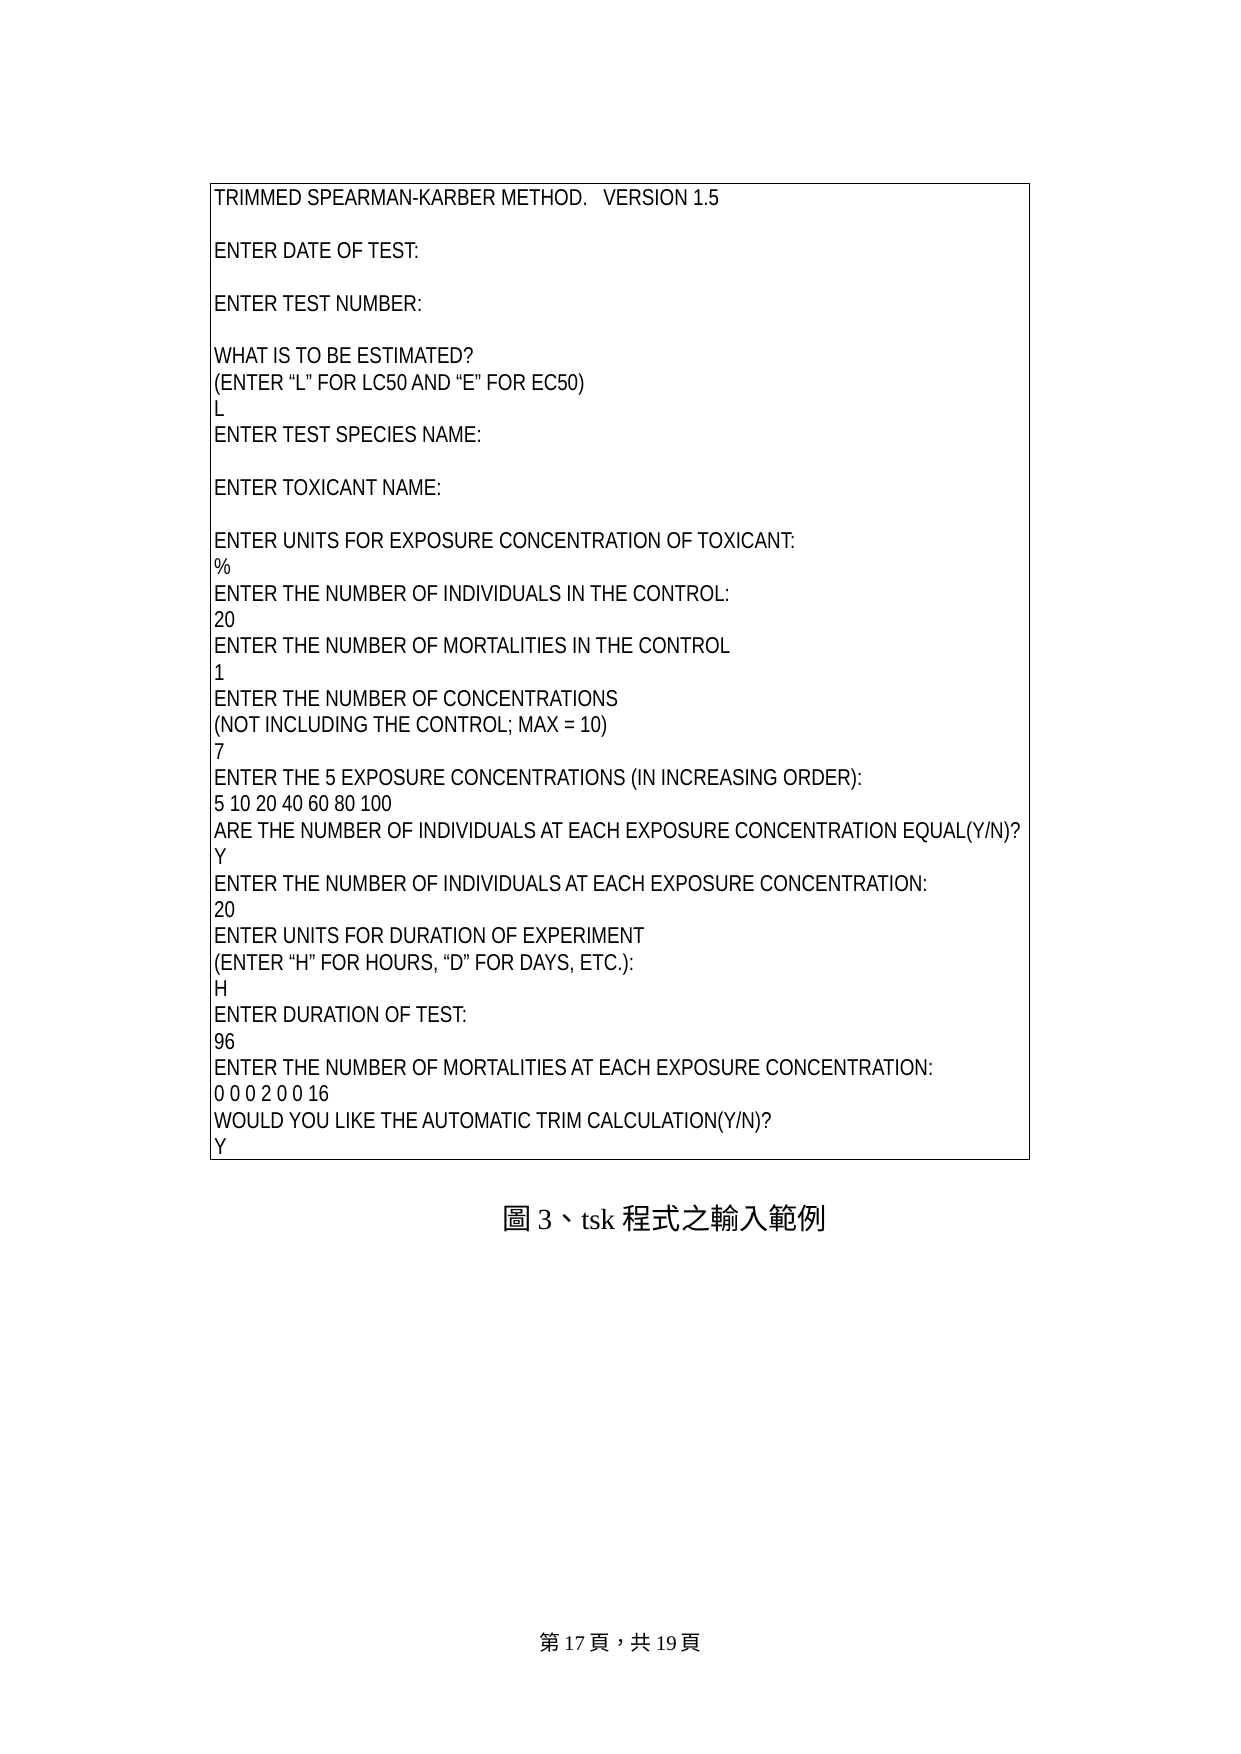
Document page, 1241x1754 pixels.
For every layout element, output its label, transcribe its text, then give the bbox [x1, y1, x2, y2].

text 圖3、tsk 程式之輸入範例 [236, 1173, 1092, 1248]
table_header TRIMMED SPEARMAN-KARBER METHOD. VERSION 1.5 ENTER DATE OF TEST: ENTER TEST NUMBER: WHAT IS TO BE ESTIMATED? (ENTER “L” FOR LC50 AND “E” FOR EC50) L ENTER TEST SPECIES NAME: ENTER TOXICANT NAME: ENTER UNITS FOR EXPOSURE CONCENTRATION OF TOXICANT: % ENTER THE NUMBER OF INDIVIDUALS IN THE CONTROL: 20 ENTER THE NUMBER OF MORTALITIES IN THE CONTROL 1 ENTER THE NUMBER OF CONCENTRATIONS (NOT INCLUDING THE CONTROL; MAX = 10) 7 ENTER THE 5 EXPOSURE CONCENTRATIONS (IN INCREASING ORDER): 5 10 20 40 60 80 100 ARE THE NUMBER OF INDIVIDUALS AT EACH EXPOSURE CONCENTRATION EQUAL(Y/N)? Y ENTER THE NUMBER OF INDIVIDUALS AT EACH EXPOSURE CONCENTRATION: 20 ENTER UNITS FOR DURATION OF EXPERIMENT (ENTER “H” FOR HOURS, “D” FOR DAYS, ETC.): H ENTER DURATION OF TEST: 96 ENTER THE NUMBER OF MORTALITIES AT EACH EXPOSURE CONCENTRATION: 0 0 0 2 0 0 16 WOULD YOU LIKE THE AUTOMATIC TRIM CALCULATION(Y/N)? Y [211, 184, 1029, 1159]
